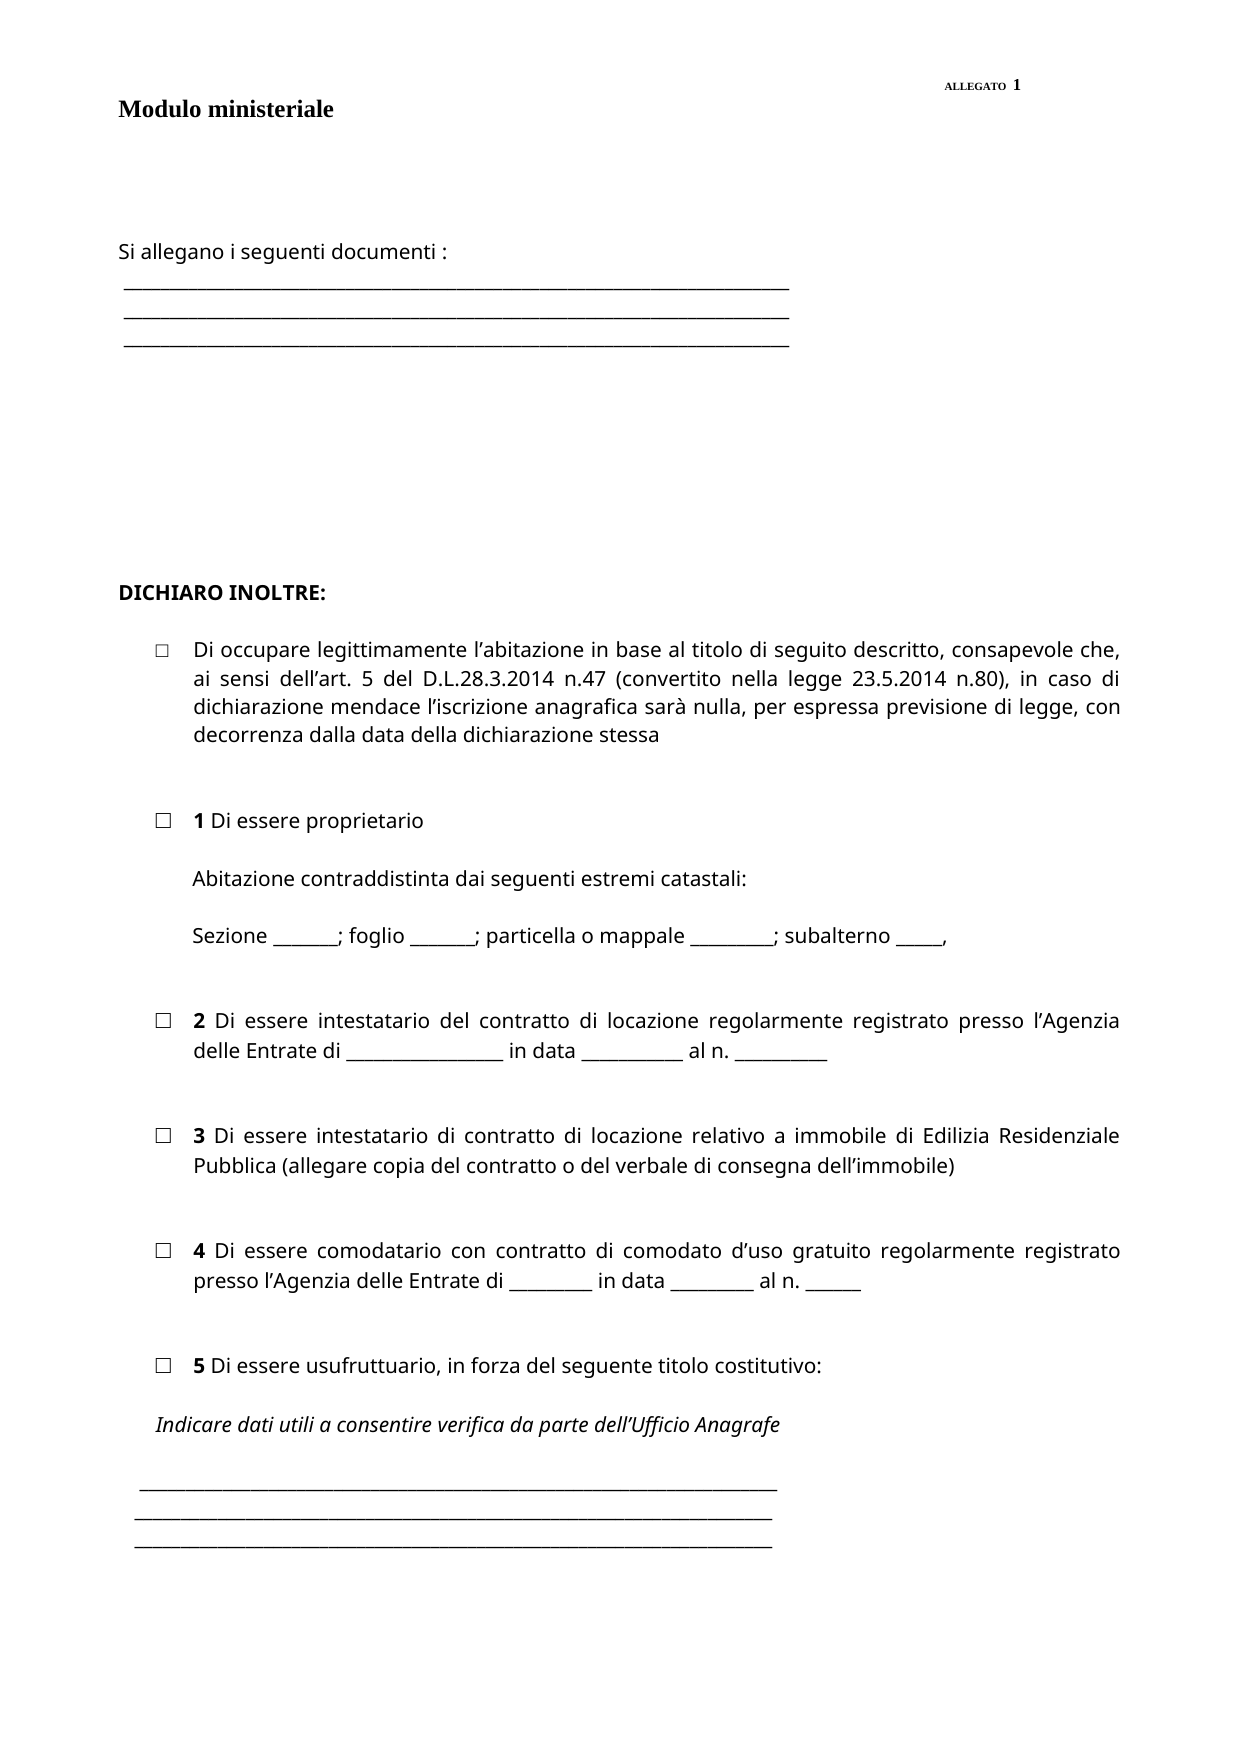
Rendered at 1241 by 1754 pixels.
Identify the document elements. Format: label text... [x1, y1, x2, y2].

list 2 Di essere intestatario del contratto di locazione regolarmente registrato presso l’Agenzia delle Entrate di _________________ in data ___________ al n. __________ [156, 1006, 1122, 1064]
text _____________________________________________________________________ [118, 1495, 1122, 1523]
text ________________________________________________________________________ [118, 322, 1122, 351]
list 1 Di essere proprietario [156, 806, 1122, 836]
list 4 Di essere comodatario con contratto di comodato d’uso gratuito regolarmente registrato presso l’Agenzia delle Entrate di _________ in data _________ al n. ______ [156, 1236, 1122, 1295]
text Indicare dati utili a consentire verifica da parte dell’Ufficio Anagrafe [156, 1410, 1122, 1438]
list 3 Di essere intestatario di contratto di locazione relativo a immobile di Edilizia Residenziale Pubblica (allegare copia del contratto o del verbale di consegna dell’immobile) [156, 1121, 1122, 1179]
list 5 Di essere usufruttuario, in forza del seguente titolo costitutivo: [156, 1352, 1122, 1381]
text Si allegano i seguenti documenti : [118, 237, 1122, 265]
list Di occupare legittimamente l’abitazione in base al titolo di seguito descritto, consapevole che, ai sensi dell’art. 5 del D.L.28.3.2014 n.47 (convertito nella legge 23.5.2014 n.80), in caso di dichiarazione mendace l’iscrizione anagrafica sarà nulla, per espressa previsione di legge, con decorrenza dalla data della dichiarazione stessa [156, 635, 1122, 749]
text Abitazione contraddistinta dai seguenti estremi catastali: [156, 864, 1122, 892]
text ________________________________________________________________________ [118, 265, 1122, 294]
text _____________________________________________________________________ [118, 1523, 1122, 1552]
text ________________________________________________________________________ [118, 294, 1122, 322]
text DICHIARO INOLTRE: [118, 578, 1122, 607]
text Sezione _______; foglio _______; particella o mappale _________; subalterno _____, [156, 921, 1122, 949]
text _____________________________________________________________________ [134, 1467, 1122, 1495]
